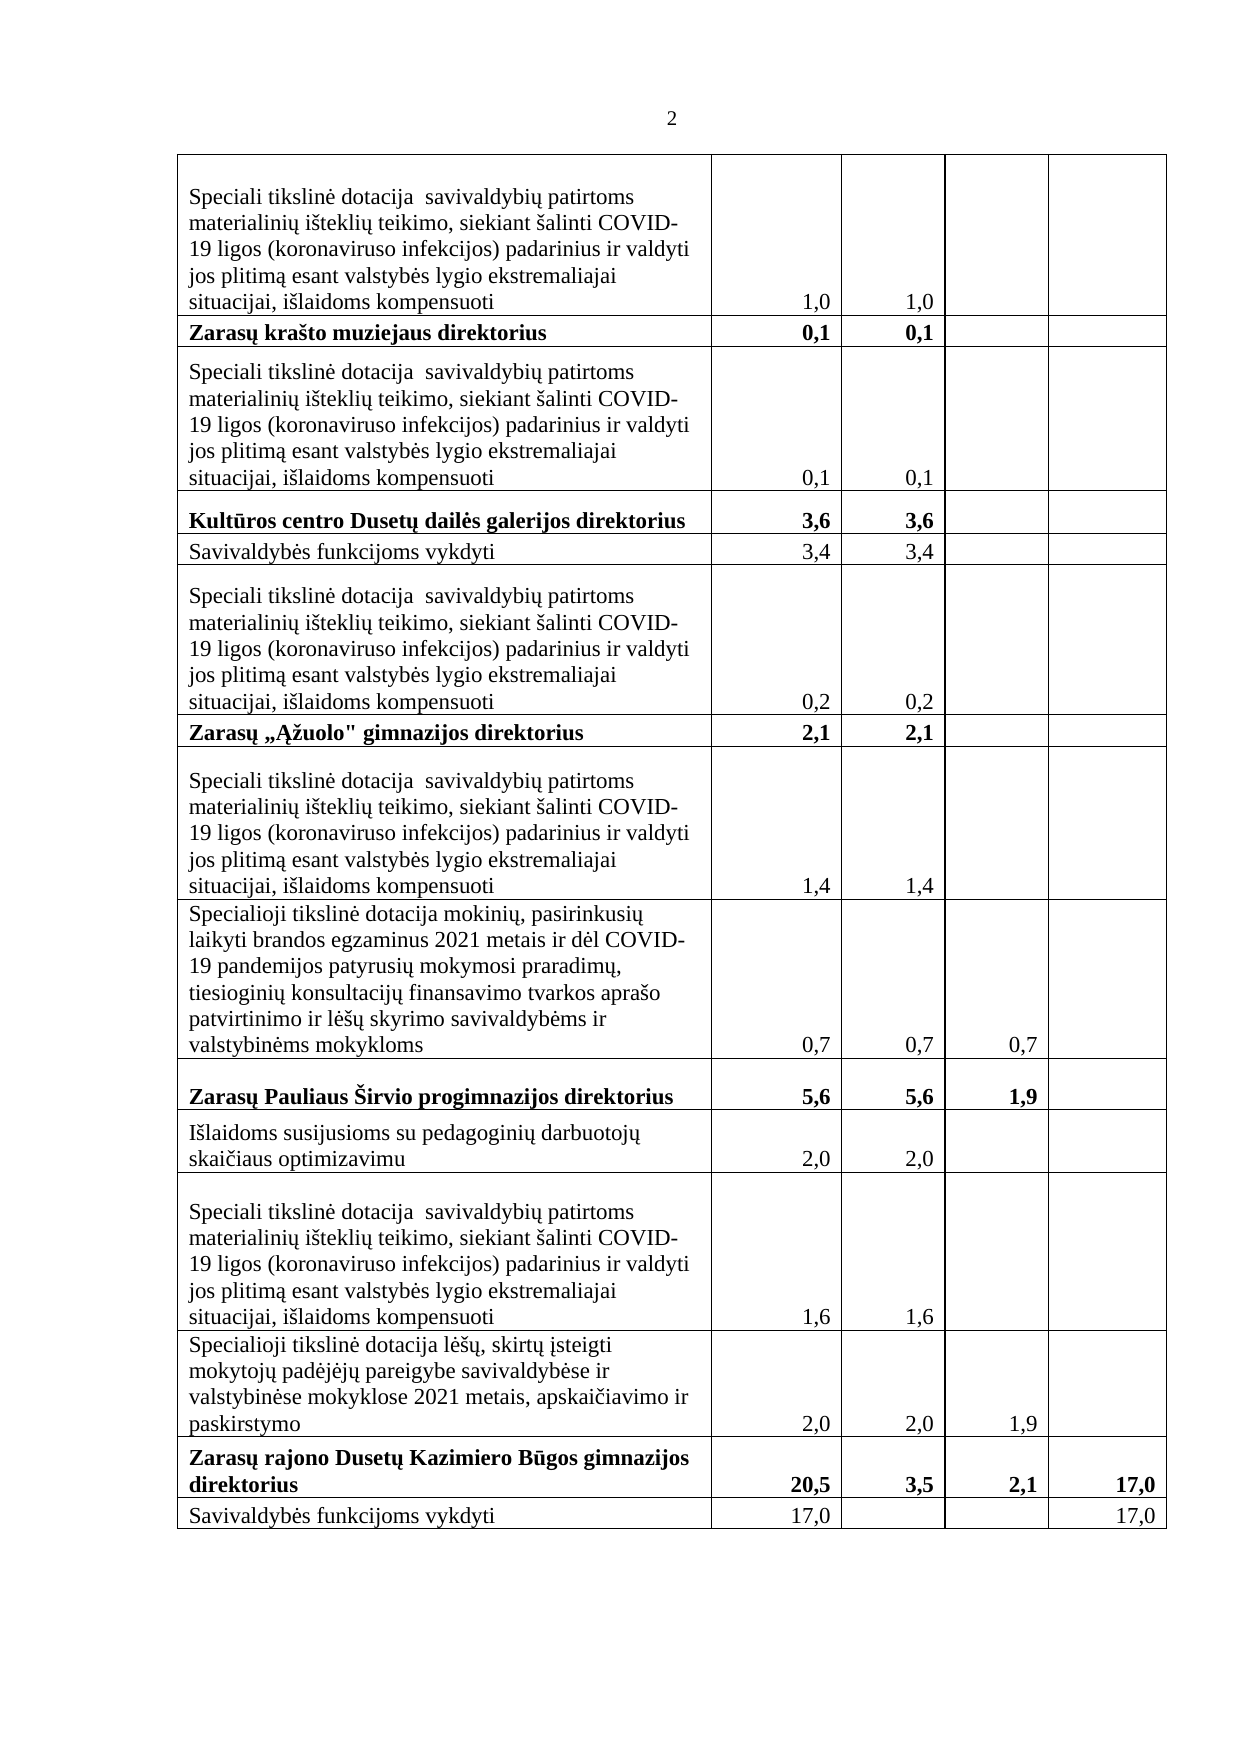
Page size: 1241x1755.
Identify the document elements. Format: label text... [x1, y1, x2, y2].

table_cell 0,1 [712, 316, 841, 346]
table_cell [946, 715, 1048, 746]
table_cell Speciali tikslinė dotacija savivaldybių patirtoms materialinių išteklių teikimo, siekiant šalinti COVID-19 ligos (koronaviruso infekcijos) padarinius ir valdyti jos plitimą esant valstybės lygio ekstremaliajai situacijai, išlaidoms kompensuoti [178, 155, 711, 314]
table_cell 1,9 [946, 1331, 1048, 1436]
table_cell 5,6 [842, 1059, 944, 1109]
table_cell [1049, 900, 1166, 1058]
table_cell Speciali tikslinė dotacija savivaldybių patirtoms materialinių išteklių teikimo, siekiant šalinti COVID-19 ligos (koronaviruso infekcijos) padarinius ir valdyti jos plitimą esant valstybės lygio ekstremaliajai situacijai, išlaidoms kompensuoti [178, 1173, 711, 1329]
table_cell 0,7 [842, 900, 944, 1058]
table_cell [946, 491, 1048, 533]
table_cell [946, 747, 1048, 898]
table_cell 2,1 [712, 715, 841, 746]
table_cell [946, 1110, 1048, 1172]
table_cell [946, 1173, 1048, 1329]
table_cell Savivaldybės funkcijoms vykdyti [178, 534, 711, 564]
table_cell 17,0 [1049, 1498, 1166, 1528]
table_cell [1049, 1173, 1166, 1329]
table_cell Zarasų „Ąžuolo" gimnazijos direktorius [178, 715, 711, 746]
table_cell 3,6 [712, 491, 841, 533]
table_cell [842, 1498, 944, 1528]
table_cell [1049, 155, 1166, 314]
table_cell [946, 534, 1048, 564]
table_cell 17,0 [1049, 1437, 1166, 1497]
table_cell 3,4 [712, 534, 841, 564]
table_cell [946, 347, 1048, 490]
table_cell 0,1 [842, 316, 944, 346]
table_cell [1049, 1110, 1166, 1172]
table_cell 3,4 [842, 534, 944, 564]
table_cell Zarasų krašto muziejaus direktorius [178, 316, 711, 346]
table_cell [1049, 747, 1166, 898]
table_cell 2,0 [842, 1110, 944, 1172]
table_cell [1049, 347, 1166, 490]
table_cell 1,4 [842, 747, 944, 898]
table_cell 1,0 [712, 155, 841, 314]
table_cell Specialioji tikslinė dotacija mokinių, pasirinkusių laikyti brandos egzaminus 2021 metais ir dėl COVID-19 pandemijos patyrusių mokymosi praradimų, tiesioginių konsultacijų finansavimo tvarkos aprašo patvirtinimo ir lėšų skyrimo savivaldybėms ir valstybinėms mokykloms [178, 900, 711, 1058]
table_cell 2,1 [946, 1437, 1048, 1497]
table_cell 2,0 [712, 1110, 841, 1172]
table_cell [1049, 1331, 1166, 1436]
table_cell 17,0 [712, 1498, 841, 1528]
table_cell 5,6 [712, 1059, 841, 1109]
table_cell 1,0 [842, 155, 944, 314]
table_cell [946, 1498, 1048, 1528]
table_cell Zarasų Pauliaus Širvio progimnazijos direktorius [178, 1059, 711, 1109]
table_cell 20,5 [712, 1437, 841, 1497]
table_cell 1,9 [946, 1059, 1048, 1109]
table_cell Išlaidoms susijusioms su pedagoginių darbuotojų skaičiaus optimizavimu [178, 1110, 711, 1172]
table_cell [1049, 1059, 1166, 1109]
table_cell Speciali tikslinė dotacija savivaldybių patirtoms materialinių išteklių teikimo, siekiant šalinti COVID-19 ligos (koronaviruso infekcijos) padarinius ir valdyti jos plitimą esant valstybės lygio ekstremaliajai situacijai, išlaidoms kompensuoti [178, 565, 711, 714]
table_cell Speciali tikslinė dotacija savivaldybių patirtoms materialinių išteklių teikimo, siekiant šalinti COVID-19 ligos (koronaviruso infekcijos) padarinius ir valdyti jos plitimą esant valstybės lygio ekstremaliajai situacijai, išlaidoms kompensuoti [178, 347, 711, 490]
table_cell 2,1 [842, 715, 944, 746]
table_cell [1049, 565, 1166, 714]
table_cell 1,4 [712, 747, 841, 898]
table_cell 0,1 [842, 347, 944, 490]
table_cell 0,7 [946, 900, 1048, 1058]
table_cell Zarasų rajono Dusetų Kazimiero Būgos gimnazijos direktorius [178, 1437, 711, 1497]
table_cell 2,0 [712, 1331, 841, 1436]
table_cell 1,6 [712, 1173, 841, 1329]
table_cell Speciali tikslinė dotacija savivaldybių patirtoms materialinių išteklių teikimo, siekiant šalinti COVID-19 ligos (koronaviruso infekcijos) padarinius ir valdyti jos plitimą esant valstybės lygio ekstremaliajai situacijai, išlaidoms kompensuoti [178, 747, 711, 898]
table_cell [1049, 491, 1166, 533]
table_cell Specialioji tikslinė dotacija lėšų, skirtų įsteigti mokytojų padėjėjų pareigybe savivaldybėse ir valstybinėse mokyklose 2021 metais, apskaičiavimo ir paskirstymo [178, 1331, 711, 1436]
table_cell 0,2 [712, 565, 841, 714]
table_cell 0,2 [842, 565, 944, 714]
table_cell Kultūros centro Dusetų dailės galerijos direktorius [178, 491, 711, 533]
table_cell 3,5 [842, 1437, 944, 1497]
table_cell 3,6 [842, 491, 944, 533]
table_cell 0,7 [712, 900, 841, 1058]
table_cell [1049, 715, 1166, 746]
table_cell [1049, 534, 1166, 564]
table_cell Savivaldybės funkcijoms vykdyti [178, 1498, 711, 1528]
table_cell [946, 316, 1048, 346]
table_cell [946, 565, 1048, 714]
table_cell 0,1 [712, 347, 841, 490]
table_cell 1,6 [842, 1173, 944, 1329]
table_cell [946, 155, 1048, 314]
table_cell [1049, 316, 1166, 346]
table_cell 2,0 [842, 1331, 944, 1436]
